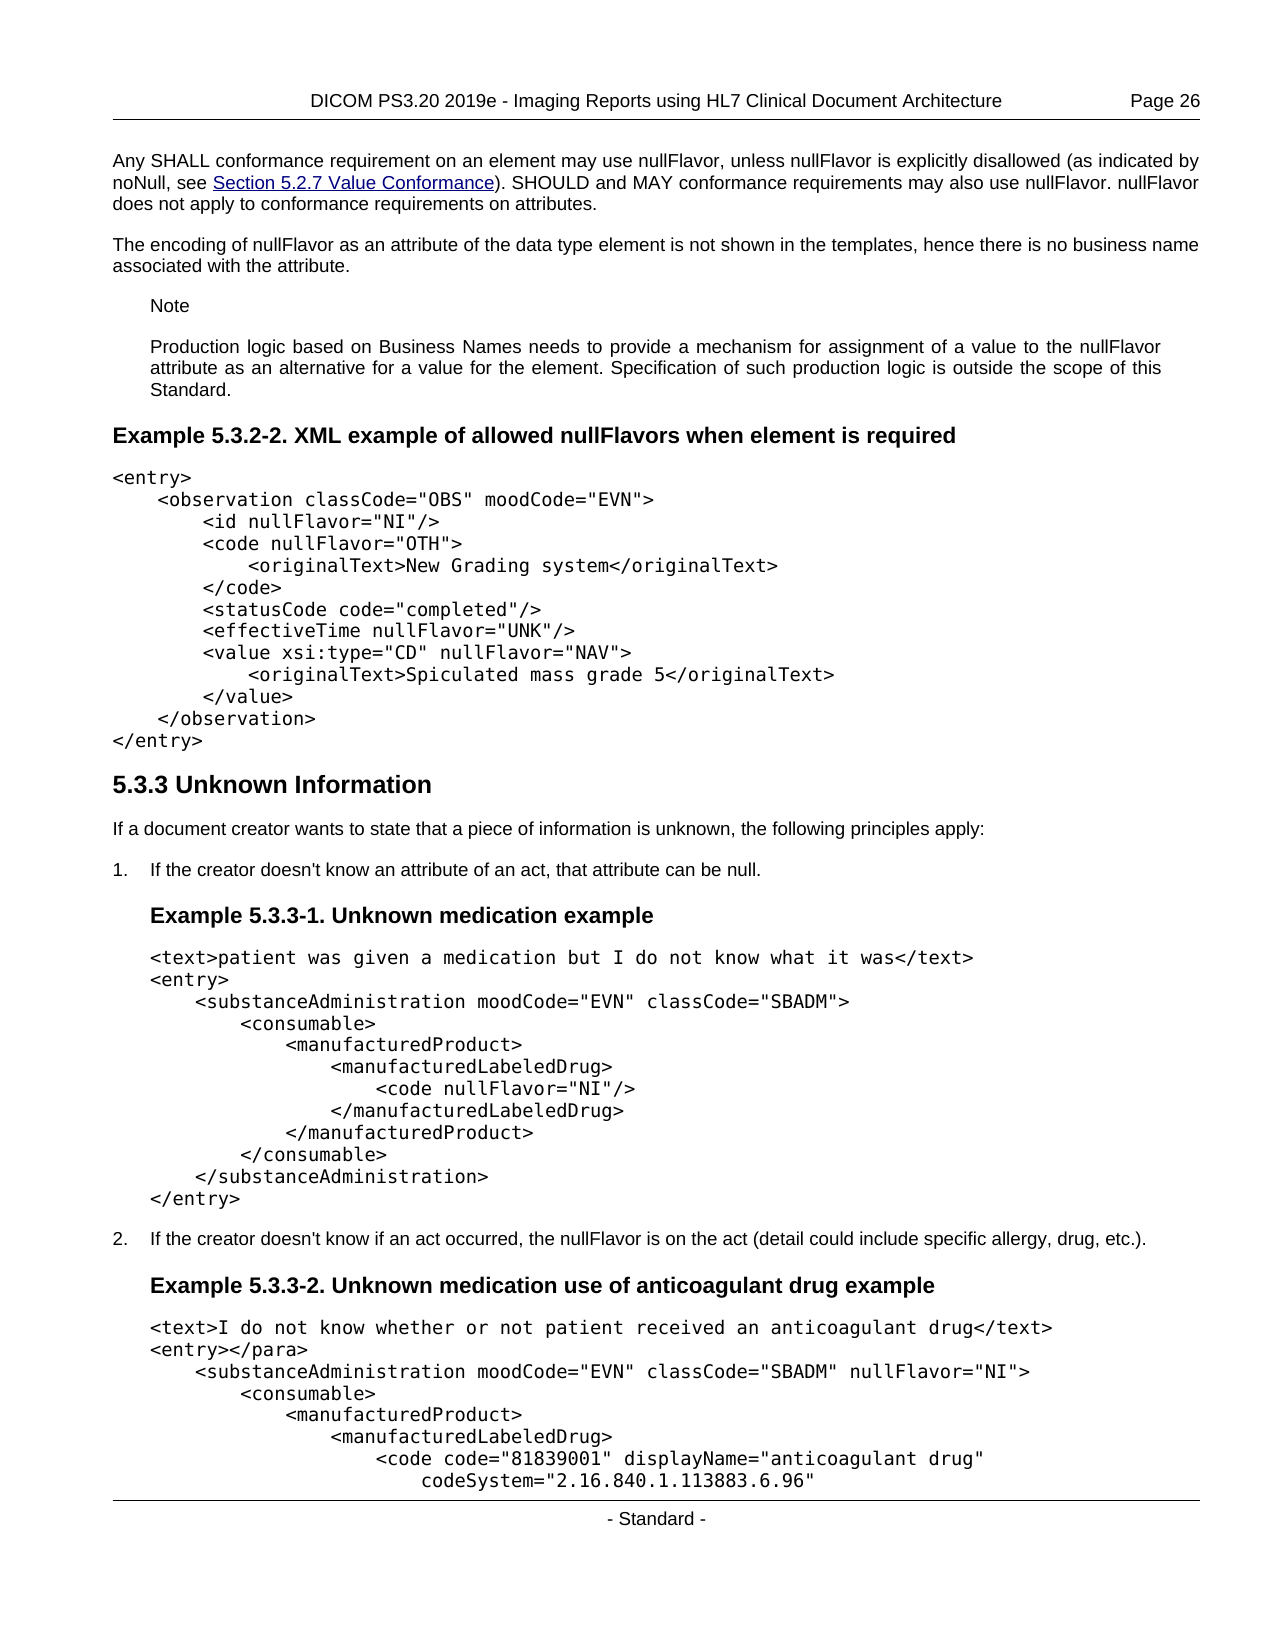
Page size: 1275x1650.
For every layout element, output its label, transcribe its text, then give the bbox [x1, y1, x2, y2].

text Example 5.3.3-2. Unknown medication use of anticoagulant drug example [150, 1272, 1200, 1298]
text Note [150, 295, 1162, 317]
text Example 5.3.3-1. Unknown medication example [150, 902, 1200, 928]
text Any SHALL conformance requirement on an element may use nullFlavor, unless nullFlavor is explicitly disallowed (as indicated by noNull, see Section 5.2.7 Value Conformance). SHOULD and MAY conformance requirements may also use nullFlavor. nullFlavor does not apply to conformance requirements on attributes. [112, 150, 1200, 215]
text 2. If the creator doesn't know if an act occurred, the nullFlavor is on the act (detail could include specific allergy, drug, etc.). [112, 1228, 1200, 1250]
text <text>patient was given a medication but I do not know what it was</text> <entry> <substanceAdministration moodCode="EVN" classCode="SBADM"> <consumable> <manufacturedProduct> <manufacturedLabeledDrug> <code nullFlavor="NI"/> </manufacturedLabeledDrug> </manufacturedProduct> </consumable> </substanceAdministration> </entry> [150, 947, 1200, 1209]
text 5.3.3 Unknown Information [112, 771, 1200, 799]
text If a document creator wants to state that a piece of information is unknown, the following principles apply: [112, 818, 1200, 839]
text <entry> <observation classCode="OBS" moodCode="EVN"> <id nullFlavor="NI"/> <code nullFlavor="OTH"> <originalText>New Grading system</originalText> </code> <statusCode code="completed"/> <effectiveTime nullFlavor="UNK"/> <value xsi:type="CD" nullFlavor="NAV"> <originalText>Spiculated mass grade 5</originalText> </value> </observation> </entry> [112, 467, 1200, 752]
text The encoding of nullFlavor as an attribute of the data type element is not shown in the templates, hence there is no business name associated with the attribute. [112, 233, 1200, 277]
text Example 5.3.2-2. XML example of allowed nullFlavors when element is required [112, 423, 1200, 449]
text 1. If the creator doesn't know an attribute of an act, that attribute can be null. [112, 858, 1200, 880]
text <text>I do not know whether or not patient received an anticoagulant drug</text> <entry></para> <substanceAdministration moodCode="EVN" classCode="SBADM" nullFlavor="NI"> <consumable> <manufacturedProduct> <manufacturedLabeledDrug> <code code="81839001" displayName="anticoagulant drug" codeSystem="2.16.840.1.113883.6.96" [150, 1317, 1200, 1492]
text Production logic based on Business Names needs to provide a mechanism for assignment of a value to the nullFlavor attribute as an alternative for a value for the element. Specification of such production logic is outside the scope of this Standard. [150, 336, 1162, 400]
